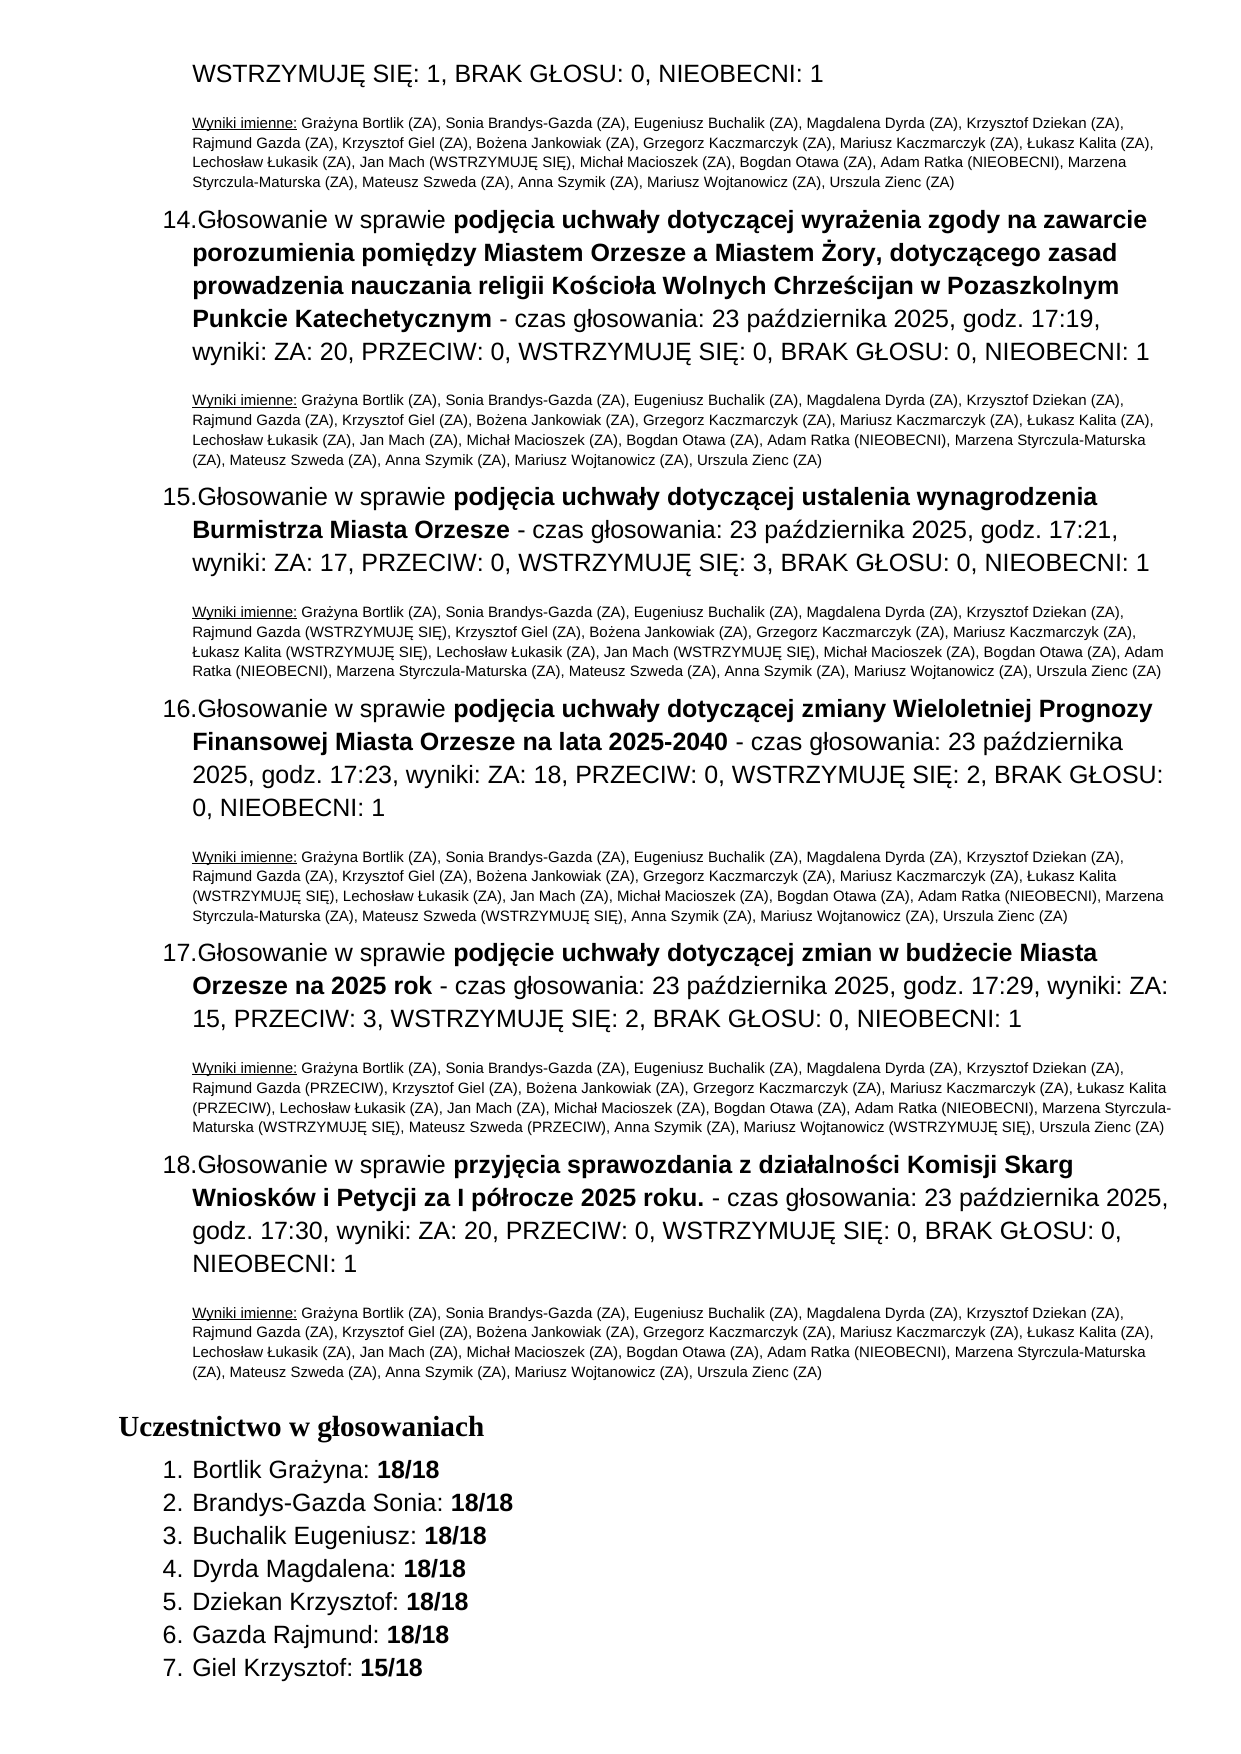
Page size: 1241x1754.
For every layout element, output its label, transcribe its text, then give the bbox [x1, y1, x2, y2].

list Głosowanie w sprawie podjęcie uchwały dotyczącej zmian w budżecie Miasta Orzesze na 2025 rok - czas głosowania: 23 października 2025, godz. 17:29, wyniki: ZA: 15, PRZECIW: 3, WSTRZYMUJĘ SIĘ: 2, BRAK GŁOSU: 0, NIEOBECNI: 1 [162, 938, 1181, 1033]
list Dyrda Magdalena: 18/18 [162, 1554, 1181, 1583]
list Bortlik Grażyna: 18/18 [162, 1455, 1181, 1484]
list Buchalik Eugeniusz: 18/18 [162, 1521, 1181, 1550]
list Wyniki imienne: Grażyna Bortlik (ZA), Sonia Brandys-Gazda (ZA), Eugeniusz Buchalik (ZA), Magdalena Dyrda (ZA), Krzysztof Dziekan (ZA), Rajmund Gazda (ZA), Krzysztof Giel (ZA), Bożena Jankowiak (ZA), Grzegorz Kaczmarczyk (ZA), Mariusz Kaczmarczyk (ZA), Łukasz Kalita (ZA), Lechosław Łukasik (ZA), Jan Mach (WSTRZYMUJĘ SIĘ), Michał Macioszek (ZA), Bogdan Otawa (ZA), Adam Ratka (NIEOBECNI), Marzena Styrczula-Maturska (ZA), Mateusz Szweda (ZA), Anna Szymik (ZA), Mariusz Wojtanowicz (ZA), Urszula Zienc (ZA) [162, 114, 1181, 191]
list Wyniki imienne: Grażyna Bortlik (ZA), Sonia Brandys-Gazda (ZA), Eugeniusz Buchalik (ZA), Magdalena Dyrda (ZA), Krzysztof Dziekan (ZA), Rajmund Gazda (WSTRZYMUJĘ SIĘ), Krzysztof Giel (ZA), Bożena Jankowiak (ZA), Grzegorz Kaczmarczyk (ZA), Mariusz Kaczmarczyk (ZA), Łukasz Kalita (WSTRZYMUJĘ SIĘ), Lechosław Łukasik (ZA), Jan Mach (WSTRZYMUJĘ SIĘ), Michał Macioszek (ZA), Bogdan Otawa (ZA), Adam Ratka (NIEOBECNI), Marzena Styrczula-Maturska (ZA), Mateusz Szweda (ZA), Anna Szymik (ZA), Mariusz Wojtanowicz (ZA), Urszula Zienc (ZA) [162, 603, 1181, 680]
list Brandys-Gazda Sonia: 18/18 [162, 1488, 1181, 1517]
list Dziekan Krzysztof: 18/18 [162, 1587, 1181, 1616]
list Głosowanie w sprawie podjęcia uchwały dotyczącej ustalenia wynagrodzenia Burmistrza Miasta Orzesze - czas głosowania: 23 października 2025, godz. 17:21, wyniki: ZA: 17, PRZECIW: 0, WSTRZYMUJĘ SIĘ: 3, BRAK GŁOSU: 0, NIEOBECNI: 1 [162, 482, 1181, 577]
list Głosowanie w sprawie podjęcia uchwały dotyczącej wyrażenia zgody na zawarcie porozumienia pomiędzy Miastem Orzesze a Miastem Żory, dotyczącego zasad prowadzenia nauczania religii Kościoła Wolnych Chrześcijan w Pozaszkolnym Punkcie Katechetycznym - czas głosowania: 23 października 2025, godz. 17:19, wyniki: ZA: 20, PRZECIW: 0, WSTRZYMUJĘ SIĘ: 0, BRAK GŁOSU: 0, NIEOBECNI: 1 [162, 204, 1181, 365]
list Wyniki imienne: Grażyna Bortlik (ZA), Sonia Brandys-Gazda (ZA), Eugeniusz Buchalik (ZA), Magdalena Dyrda (ZA), Krzysztof Dziekan (ZA), Rajmund Gazda (ZA), Krzysztof Giel (ZA), Bożena Jankowiak (ZA), Grzegorz Kaczmarczyk (ZA), Mariusz Kaczmarczyk (ZA), Łukasz Kalita (ZA), Lechosław Łukasik (ZA), Jan Mach (ZA), Michał Macioszek (ZA), Bogdan Otawa (ZA), Adam Ratka (NIEOBECNI), Marzena Styrczula-Maturska (ZA), Mateusz Szweda (ZA), Anna Szymik (ZA), Mariusz Wojtanowicz (ZA), Urszula Zienc (ZA) [162, 392, 1181, 468]
list Głosowanie w sprawie podjęcia uchwały dotyczącej zmiany Wieloletniej Prognozy Finansowej Miasta Orzesze na lata 2025-2040 - czas głosowania: 23 października 2025, godz. 17:23, wyniki: ZA: 18, PRZECIW: 0, WSTRZYMUJĘ SIĘ: 2, BRAK GŁOSU: 0, NIEOBECNI: 1 [162, 694, 1181, 822]
list Głosowanie w sprawie przyjęcia sprawozdania z działalności Komisji Skarg Wniosków i Petycji za I półrocze 2025 roku. - czas głosowania: 23 października 2025, godz. 17:30, wyniki: ZA: 20, PRZECIW: 0, WSTRZYMUJĘ SIĘ: 0, BRAK GŁOSU: 0, NIEOBECNI: 1 [162, 1150, 1181, 1278]
list Wyniki imienne: Grażyna Bortlik (ZA), Sonia Brandys-Gazda (ZA), Eugeniusz Buchalik (ZA), Magdalena Dyrda (ZA), Krzysztof Dziekan (ZA), Rajmund Gazda (ZA), Krzysztof Giel (ZA), Bożena Jankowiak (ZA), Grzegorz Kaczmarczyk (ZA), Mariusz Kaczmarczyk (ZA), Łukasz Kalita (WSTRZYMUJĘ SIĘ), Lechosław Łukasik (ZA), Jan Mach (ZA), Michał Macioszek (ZA), Bogdan Otawa (ZA), Adam Ratka (NIEOBECNI), Marzena Styrczula-Maturska (ZA), Mateusz Szweda (WSTRZYMUJĘ SIĘ), Anna Szymik (ZA), Mariusz Wojtanowicz (ZA), Urszula Zienc (ZA) [162, 848, 1181, 924]
subtitle Uczestnictwo w głosowaniach [118, 1409, 1181, 1443]
list Wyniki imienne: Grażyna Bortlik (ZA), Sonia Brandys-Gazda (ZA), Eugeniusz Buchalik (ZA), Magdalena Dyrda (ZA), Krzysztof Dziekan (ZA), Rajmund Gazda (PRZECIW), Krzysztof Giel (ZA), Bożena Jankowiak (ZA), Grzegorz Kaczmarczyk (ZA), Mariusz Kaczmarczyk (ZA), Łukasz Kalita (PRZECIW), Lechosław Łukasik (ZA), Jan Mach (ZA), Michał Macioszek (ZA), Bogdan Otawa (ZA), Adam Ratka (NIEOBECNI), Marzena Styrczula-Maturska (WSTRZYMUJĘ SIĘ), Mateusz Szweda (PRZECIW), Anna Szymik (ZA), Mariusz Wojtanowicz (WSTRZYMUJĘ SIĘ), Urszula Zienc (ZA) [162, 1059, 1181, 1136]
list Gazda Rajmund: 18/18 [162, 1620, 1181, 1649]
list WSTRZYMUJĘ SIĘ: 1, BRAK GŁOSU: 0, NIEOBECNI: 1 [162, 59, 1181, 88]
list Wyniki imienne: Grażyna Bortlik (ZA), Sonia Brandys-Gazda (ZA), Eugeniusz Buchalik (ZA), Magdalena Dyrda (ZA), Krzysztof Dziekan (ZA), Rajmund Gazda (ZA), Krzysztof Giel (ZA), Bożena Jankowiak (ZA), Grzegorz Kaczmarczyk (ZA), Mariusz Kaczmarczyk (ZA), Łukasz Kalita (ZA), Lechosław Łukasik (ZA), Jan Mach (ZA), Michał Macioszek (ZA), Bogdan Otawa (ZA), Adam Ratka (NIEOBECNI), Marzena Styrczula-Maturska (ZA), Mateusz Szweda (ZA), Anna Szymik (ZA), Mariusz Wojtanowicz (ZA), Urszula Zienc (ZA) [162, 1304, 1181, 1381]
list Giel Krzysztof: 15/18 [162, 1653, 1181, 1682]
